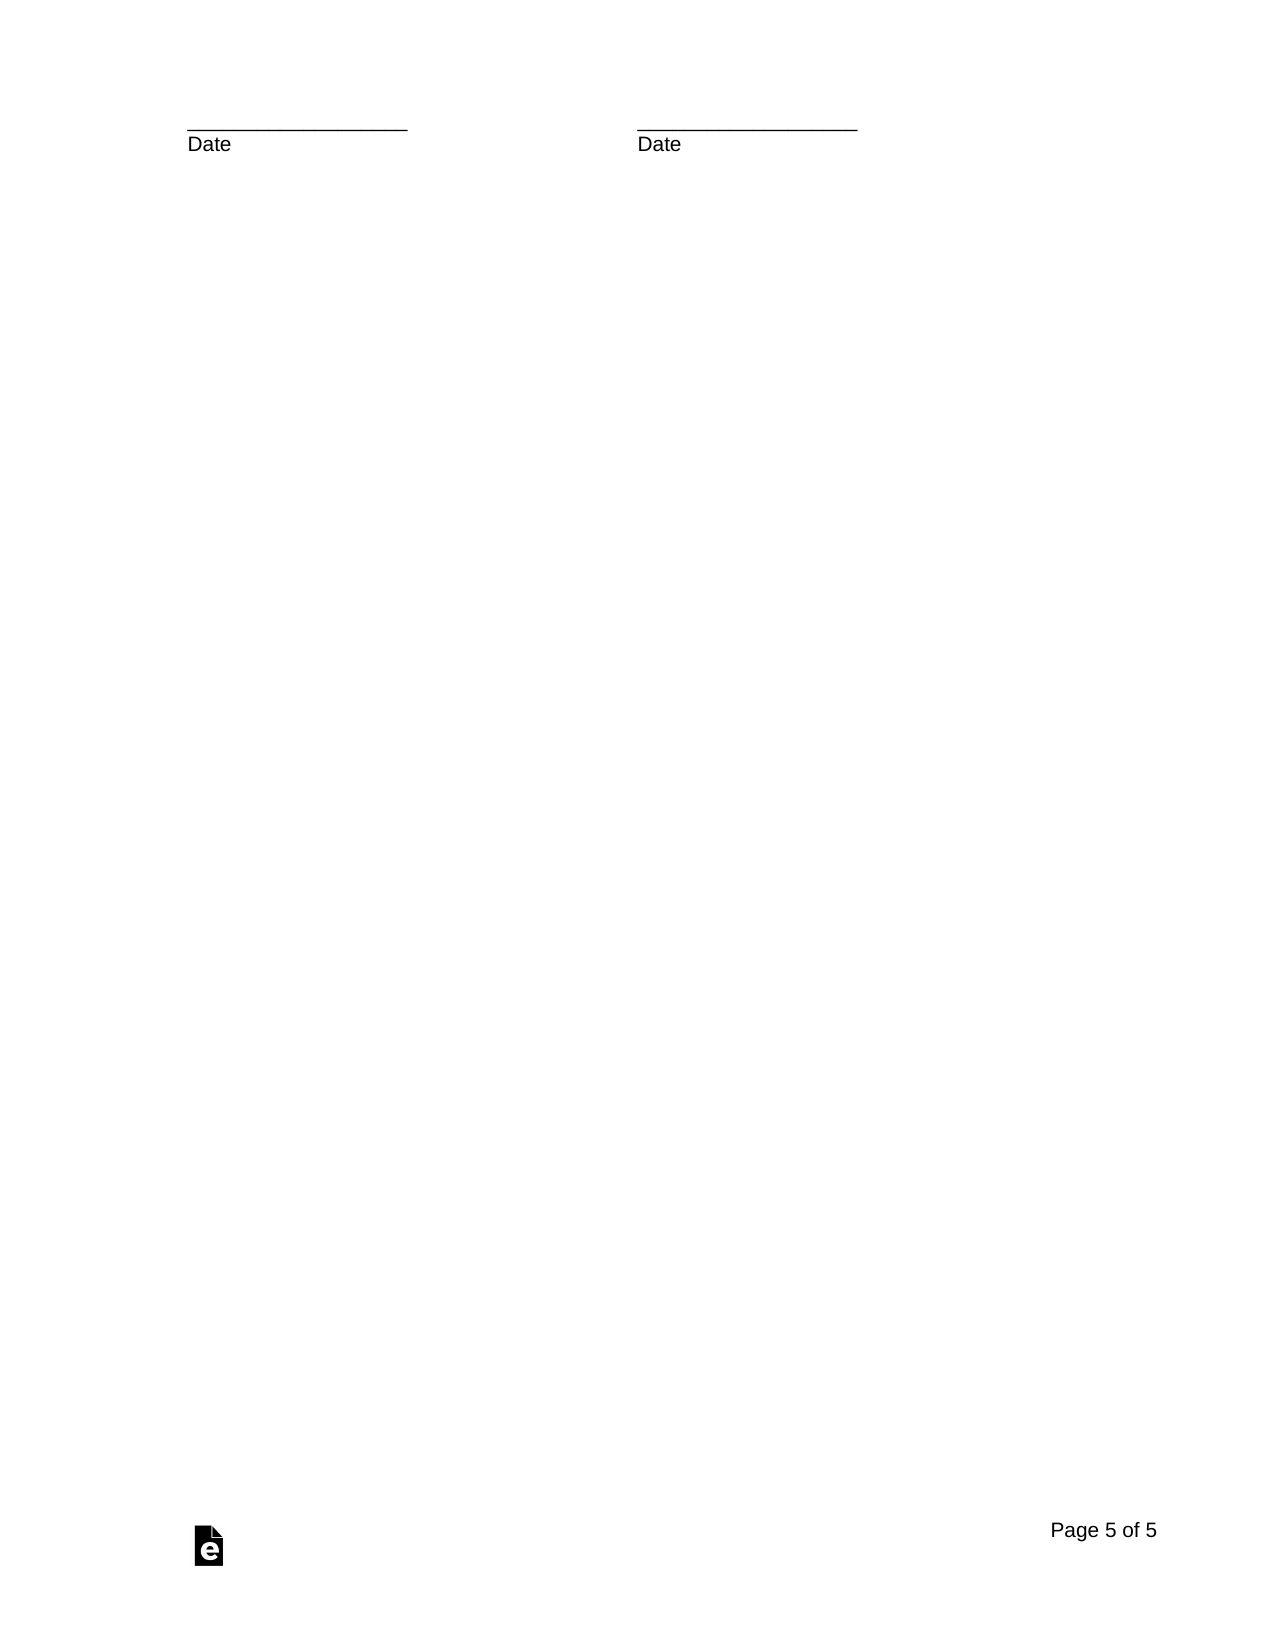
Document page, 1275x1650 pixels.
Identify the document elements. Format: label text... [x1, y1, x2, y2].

text Date Date [187, 131, 1087, 155]
text ___________________ ___________________ [187, 107, 1087, 131]
